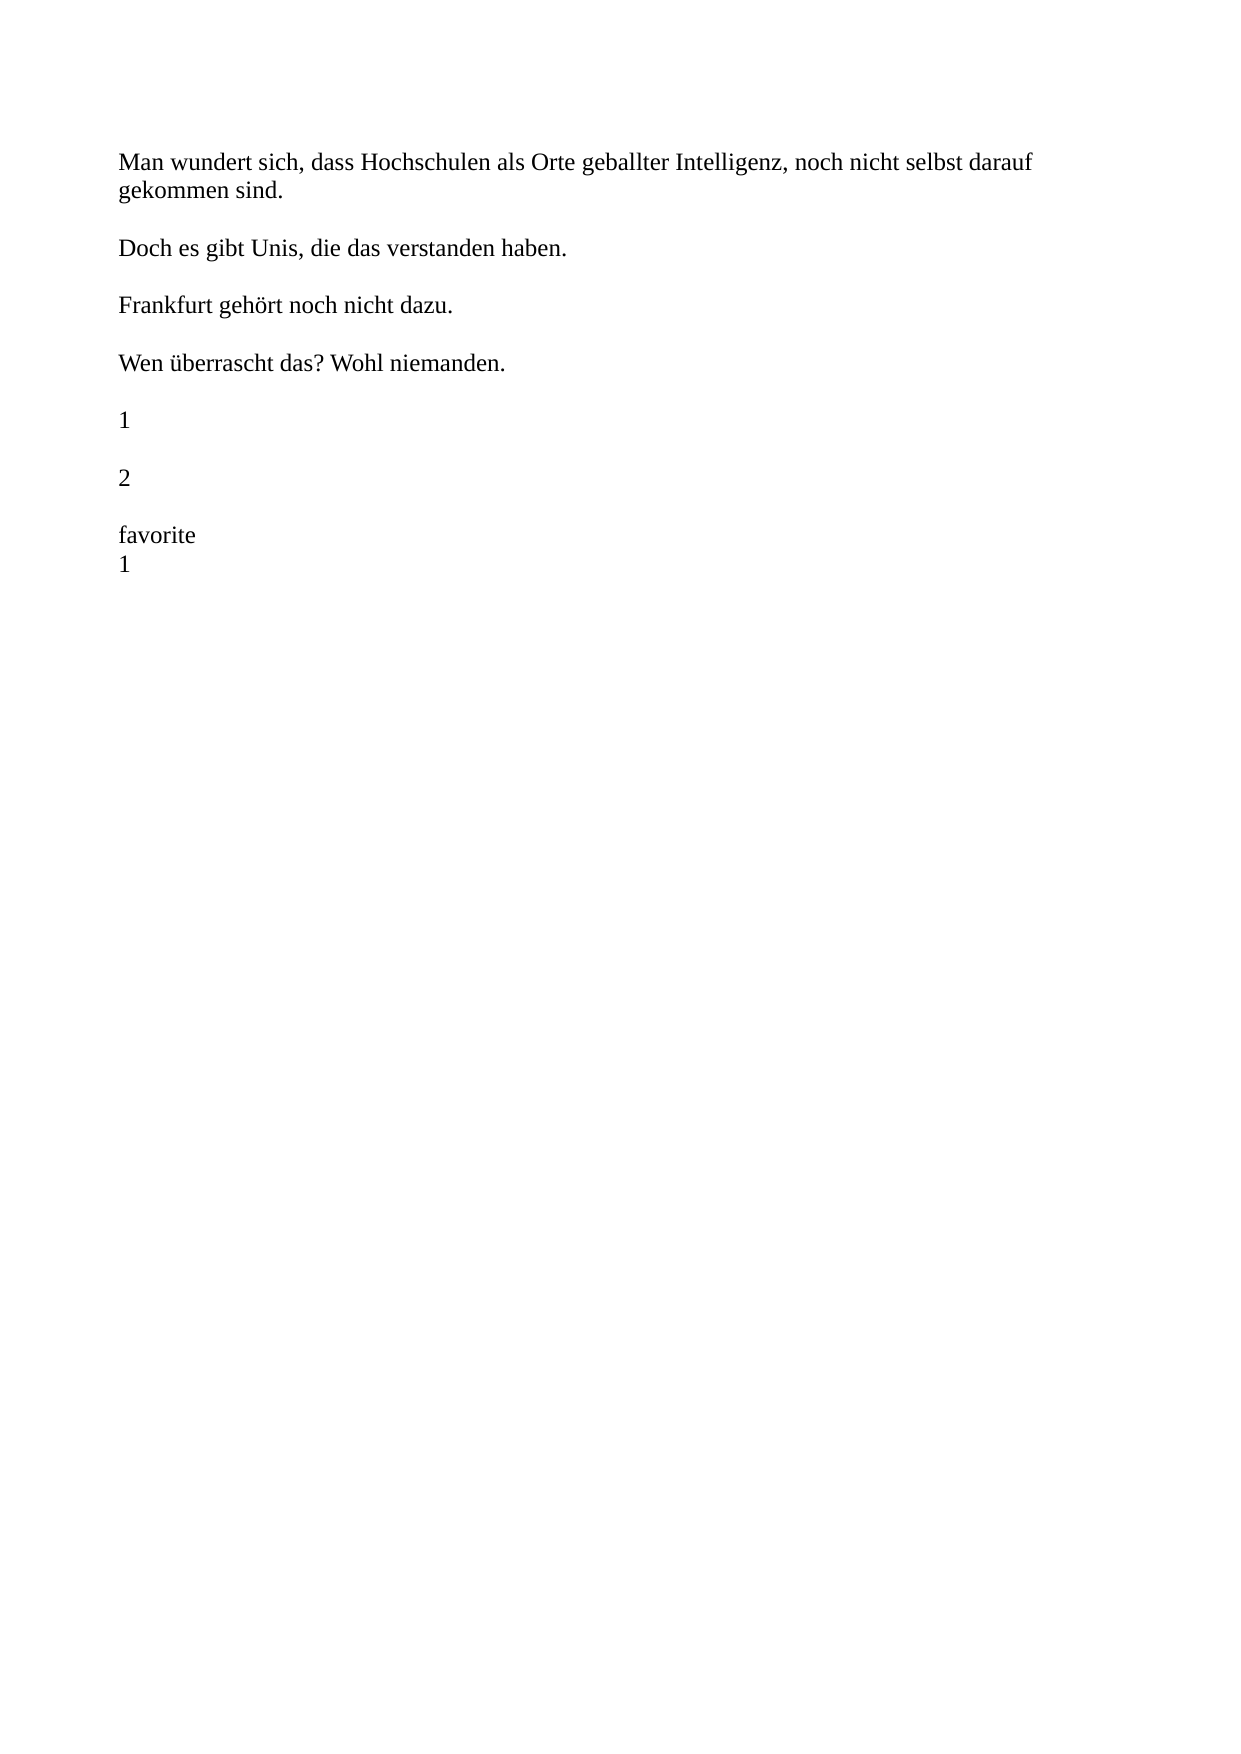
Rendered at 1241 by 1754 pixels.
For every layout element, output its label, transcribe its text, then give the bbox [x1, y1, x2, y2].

text 1 [118, 549, 1122, 578]
text 1 [118, 406, 1122, 434]
text 2 [118, 463, 1122, 492]
text favorite [118, 521, 1122, 549]
text Wen überrascht das? Wohl niemanden. [118, 348, 1122, 377]
text Man wundert sich, dass Hochschulen als Orte geballter Intelligenz, noch nicht selbst darauf gekommen sind. [118, 147, 1122, 204]
text Frankfurt gehört noch nicht dazu. [118, 291, 1122, 319]
text Doch es gibt Unis, die das verstanden haben. [118, 233, 1122, 262]
